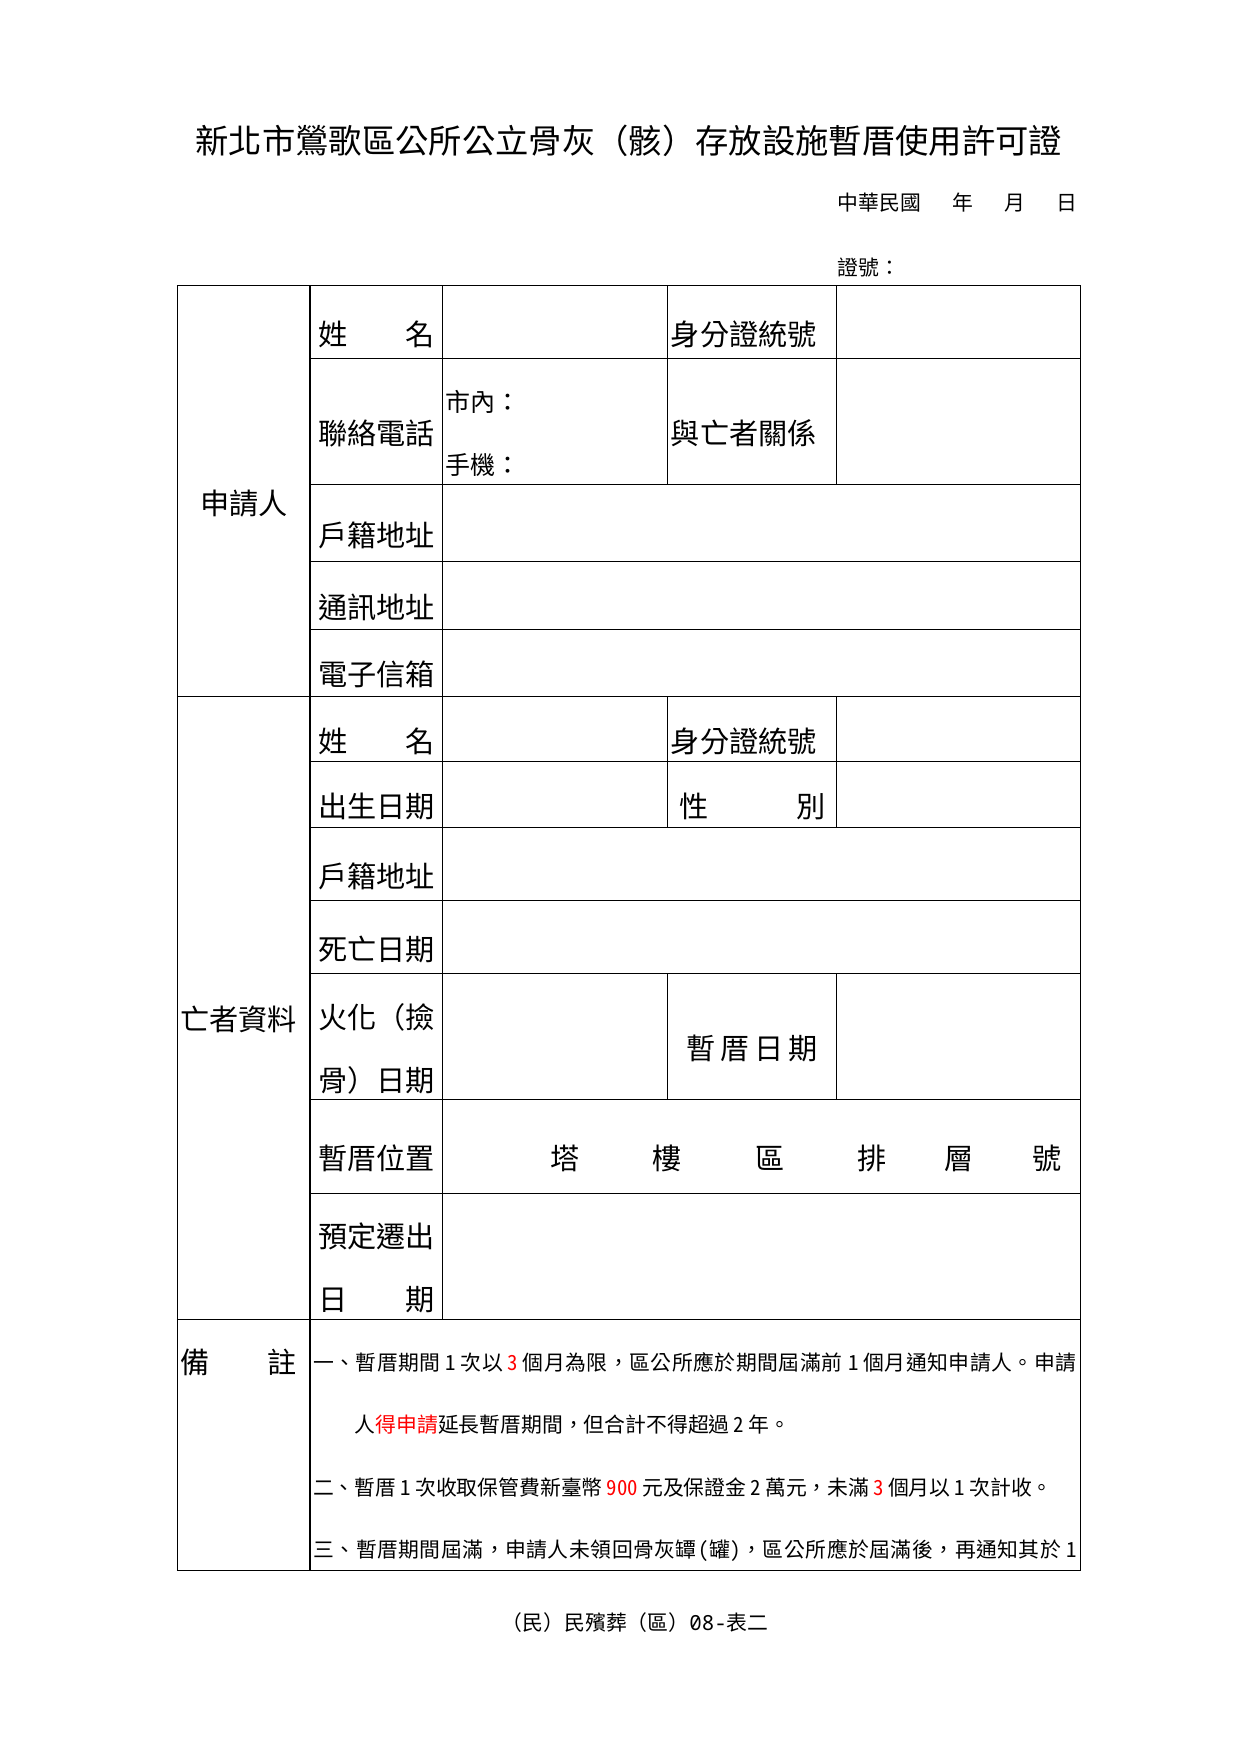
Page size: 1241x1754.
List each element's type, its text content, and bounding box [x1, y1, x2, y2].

table_cell [443, 974, 667, 1099]
table_cell 預定遷出日 期 [311, 1194, 442, 1318]
table_cell 姓 名 [311, 697, 442, 761]
table_cell [443, 630, 1080, 696]
table_cell 火化（撿骨）日期 [311, 974, 442, 1099]
table_cell 聯絡電話 [311, 359, 442, 484]
table_cell 與亡者關係 [668, 359, 836, 484]
table_cell 申請人 [178, 286, 309, 696]
table_cell [443, 1194, 1080, 1318]
table_cell [837, 286, 1080, 358]
table_cell [837, 697, 1080, 761]
table_cell 死亡日期 [311, 901, 442, 973]
table_cell [443, 485, 1080, 561]
table_cell 塔 樓 區 排 層 號 [443, 1100, 1080, 1192]
table_header 新北市鶯歌區公所公立骨灰（骸）存放設施暫厝使用許可證 中華民國 年 月 日 證號： [177, 98, 1080, 285]
table_cell [443, 762, 667, 827]
table_cell 戶籍地址 [311, 828, 442, 900]
table_cell 性 別 [668, 762, 836, 827]
table_cell 姓 名 [311, 286, 442, 358]
table_cell 出生日期 [311, 762, 442, 827]
table_cell 暫厝位置 [311, 1100, 442, 1192]
table_cell 戶籍地址 [311, 485, 442, 561]
table_cell 通訊地址 [311, 562, 442, 628]
table_cell [443, 697, 667, 761]
table_cell 備 註 [178, 1320, 309, 1569]
table_cell 市內： 手機： [443, 359, 667, 484]
table_cell [837, 974, 1080, 1099]
table_cell 身分證統號 [668, 697, 836, 761]
table_cell [443, 828, 1080, 900]
table_cell [443, 562, 1080, 628]
table_cell 電子信箱 [311, 630, 442, 696]
table_cell 暫厝日期 [668, 974, 836, 1099]
table_cell [443, 286, 667, 358]
table_cell 身分證統號 [668, 286, 836, 358]
table_cell [837, 359, 1080, 484]
table_cell [837, 762, 1080, 827]
table_cell 一、暫厝期間1次以3個月為限，區公所應於期間屆滿前1個月通知申請人。申請人得申請延長暫厝期間，但合計不得超過2年。 二、暫厝1次收取保管費新臺幣900元及保證金2萬元，未滿3個月以1次計收。 三、暫厝期間屆滿，申請人未領回骨灰罈(罐)，區公所應於屆滿後，再通知其於1 [311, 1320, 1080, 1569]
table_cell [443, 901, 1080, 973]
table_cell 亡者資料 [178, 697, 309, 1318]
